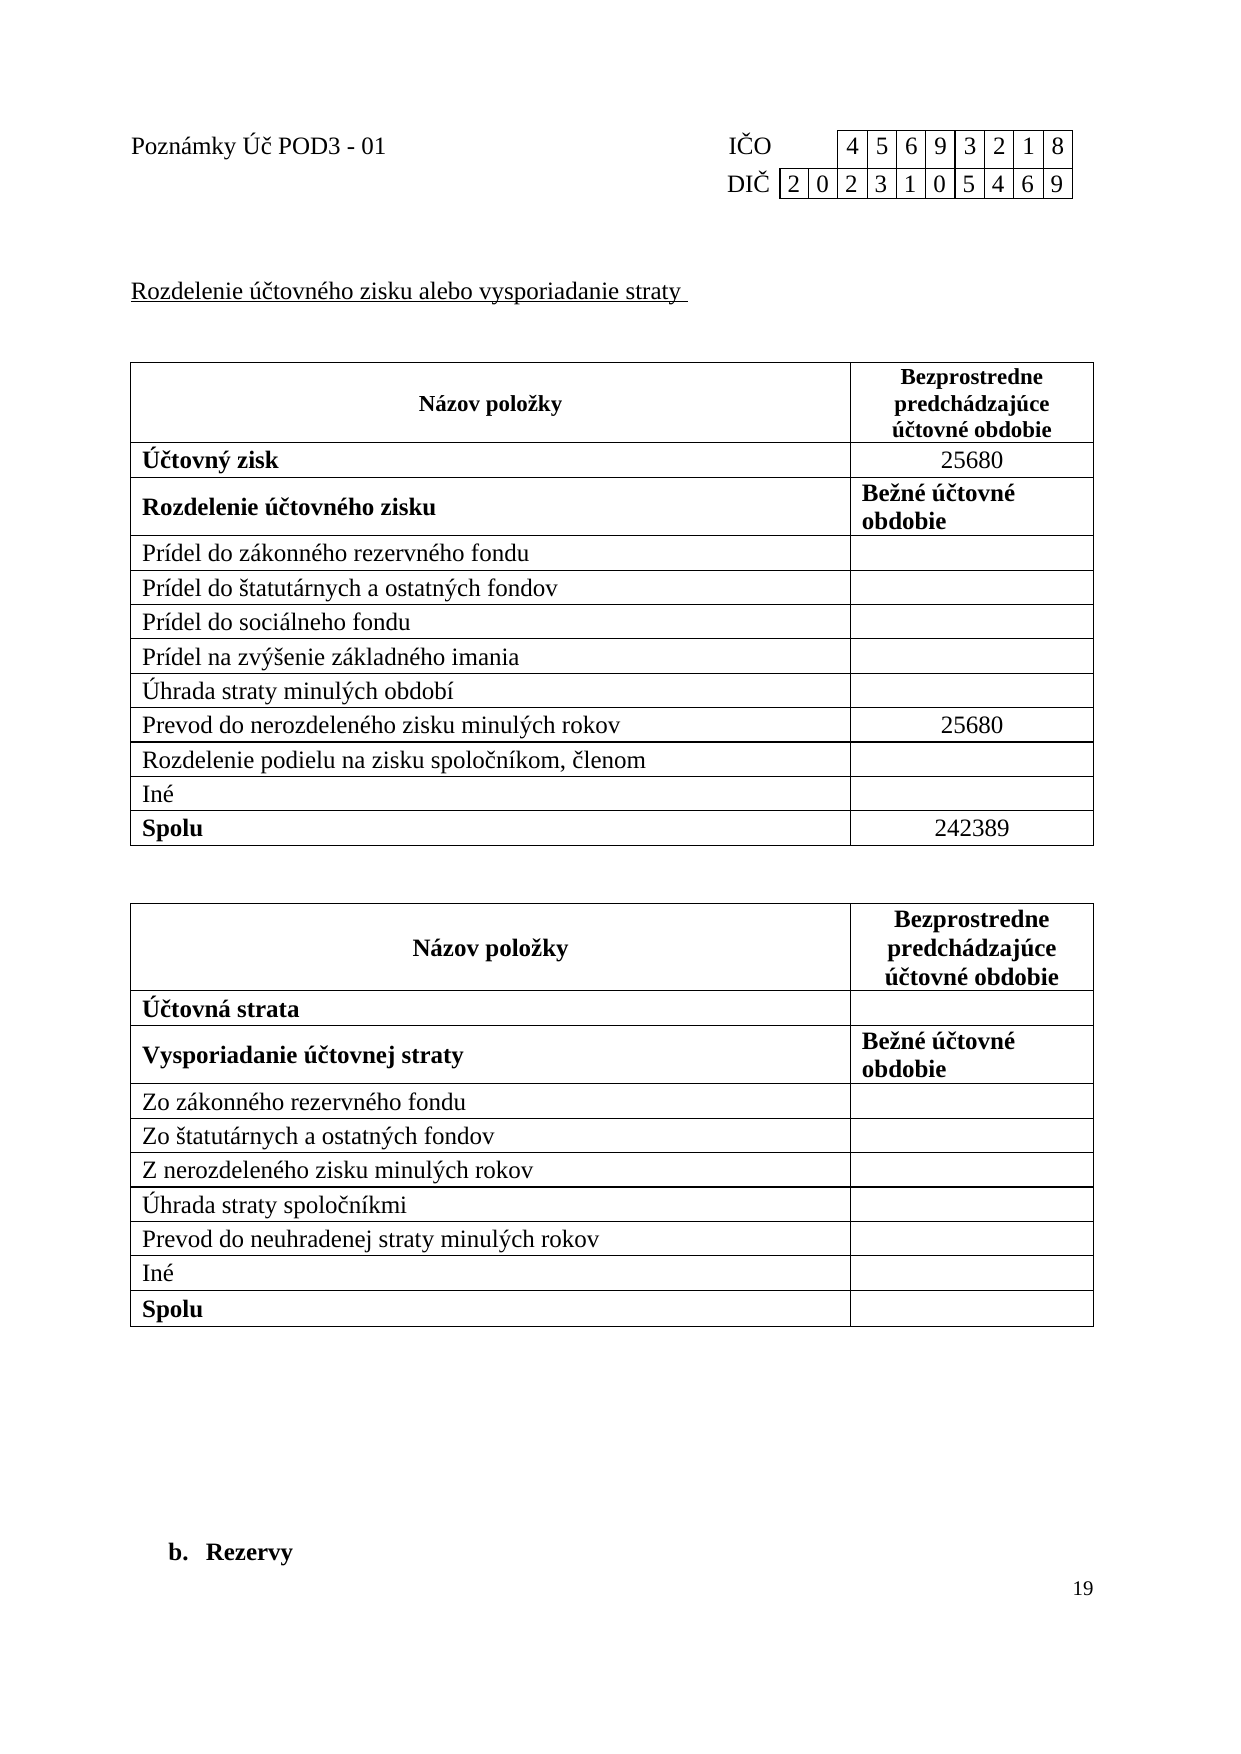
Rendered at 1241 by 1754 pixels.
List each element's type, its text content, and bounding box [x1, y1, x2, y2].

table_cell [851, 536, 1093, 569]
table_cell Úhrada straty minulých období [131, 674, 850, 707]
table_cell Bežné účtovné obdobie [851, 1026, 1093, 1083]
table_cell [851, 605, 1093, 638]
table_cell 242389 [851, 811, 1093, 844]
table_cell Účtovný zisk [131, 443, 850, 477]
table_header Názov položky [131, 904, 850, 990]
table_cell [851, 1291, 1093, 1326]
table_cell [851, 991, 1093, 1025]
table_cell Prídel do sociálneho fondu [131, 605, 850, 638]
table_cell Iné [131, 1256, 850, 1289]
table_cell Rozdelenie účtovného zisku [131, 478, 850, 535]
table_cell [851, 571, 1093, 604]
table_header Názov položky [131, 363, 850, 442]
text Rozdelenie účtovného zisku alebo vysporiadanie straty [131, 276, 1093, 305]
table_cell Bežné účtovné obdobie [851, 478, 1093, 535]
table_cell [851, 639, 1093, 673]
table_cell Úhrada straty spoločníkmi [131, 1188, 850, 1221]
table_cell [851, 743, 1093, 776]
table_cell [851, 1153, 1093, 1186]
table_cell Prevod do neuhradenej straty minulých rokov [131, 1222, 850, 1255]
table_cell [851, 1256, 1093, 1289]
table_cell Prídel do štatutárnych a ostatných fondov [131, 571, 850, 604]
table_cell Prídel do zákonného rezervného fondu [131, 536, 850, 569]
table_cell Rozdelenie podielu na zisku spoločníkom, členom [131, 743, 850, 776]
table_cell Iné [131, 777, 850, 810]
table_cell [851, 1222, 1093, 1255]
table_cell Z nerozdeleného zisku minulých rokov [131, 1153, 850, 1186]
table_cell Prídel na zvýšenie základného imania [131, 639, 850, 673]
table_cell Účtovná strata [131, 991, 850, 1025]
table_cell 25680 [851, 708, 1093, 741]
table_cell [851, 1084, 1093, 1118]
table_cell Zo štatutárnych a ostatných fondov [131, 1119, 850, 1152]
table_cell Spolu [131, 1291, 850, 1326]
table_cell Zo zákonného rezervného fondu [131, 1084, 850, 1118]
table_cell [851, 777, 1093, 810]
table_cell Vysporiadanie účtovnej straty [131, 1026, 850, 1083]
table_cell [851, 1119, 1093, 1152]
table_cell 25680 [851, 443, 1093, 477]
table_cell [851, 674, 1093, 707]
table_header Bezprostredne predchádzajúce účtovné obdobie [851, 904, 1093, 990]
table_cell Prevod do nerozdeleného zisku minulých rokov [131, 708, 850, 741]
table_cell [851, 1188, 1093, 1221]
table_cell Spolu [131, 811, 850, 844]
list Rezervy [168, 1537, 1093, 1566]
table_header Bezprostredne predchádzajúce účtovné obdobie [851, 363, 1093, 442]
